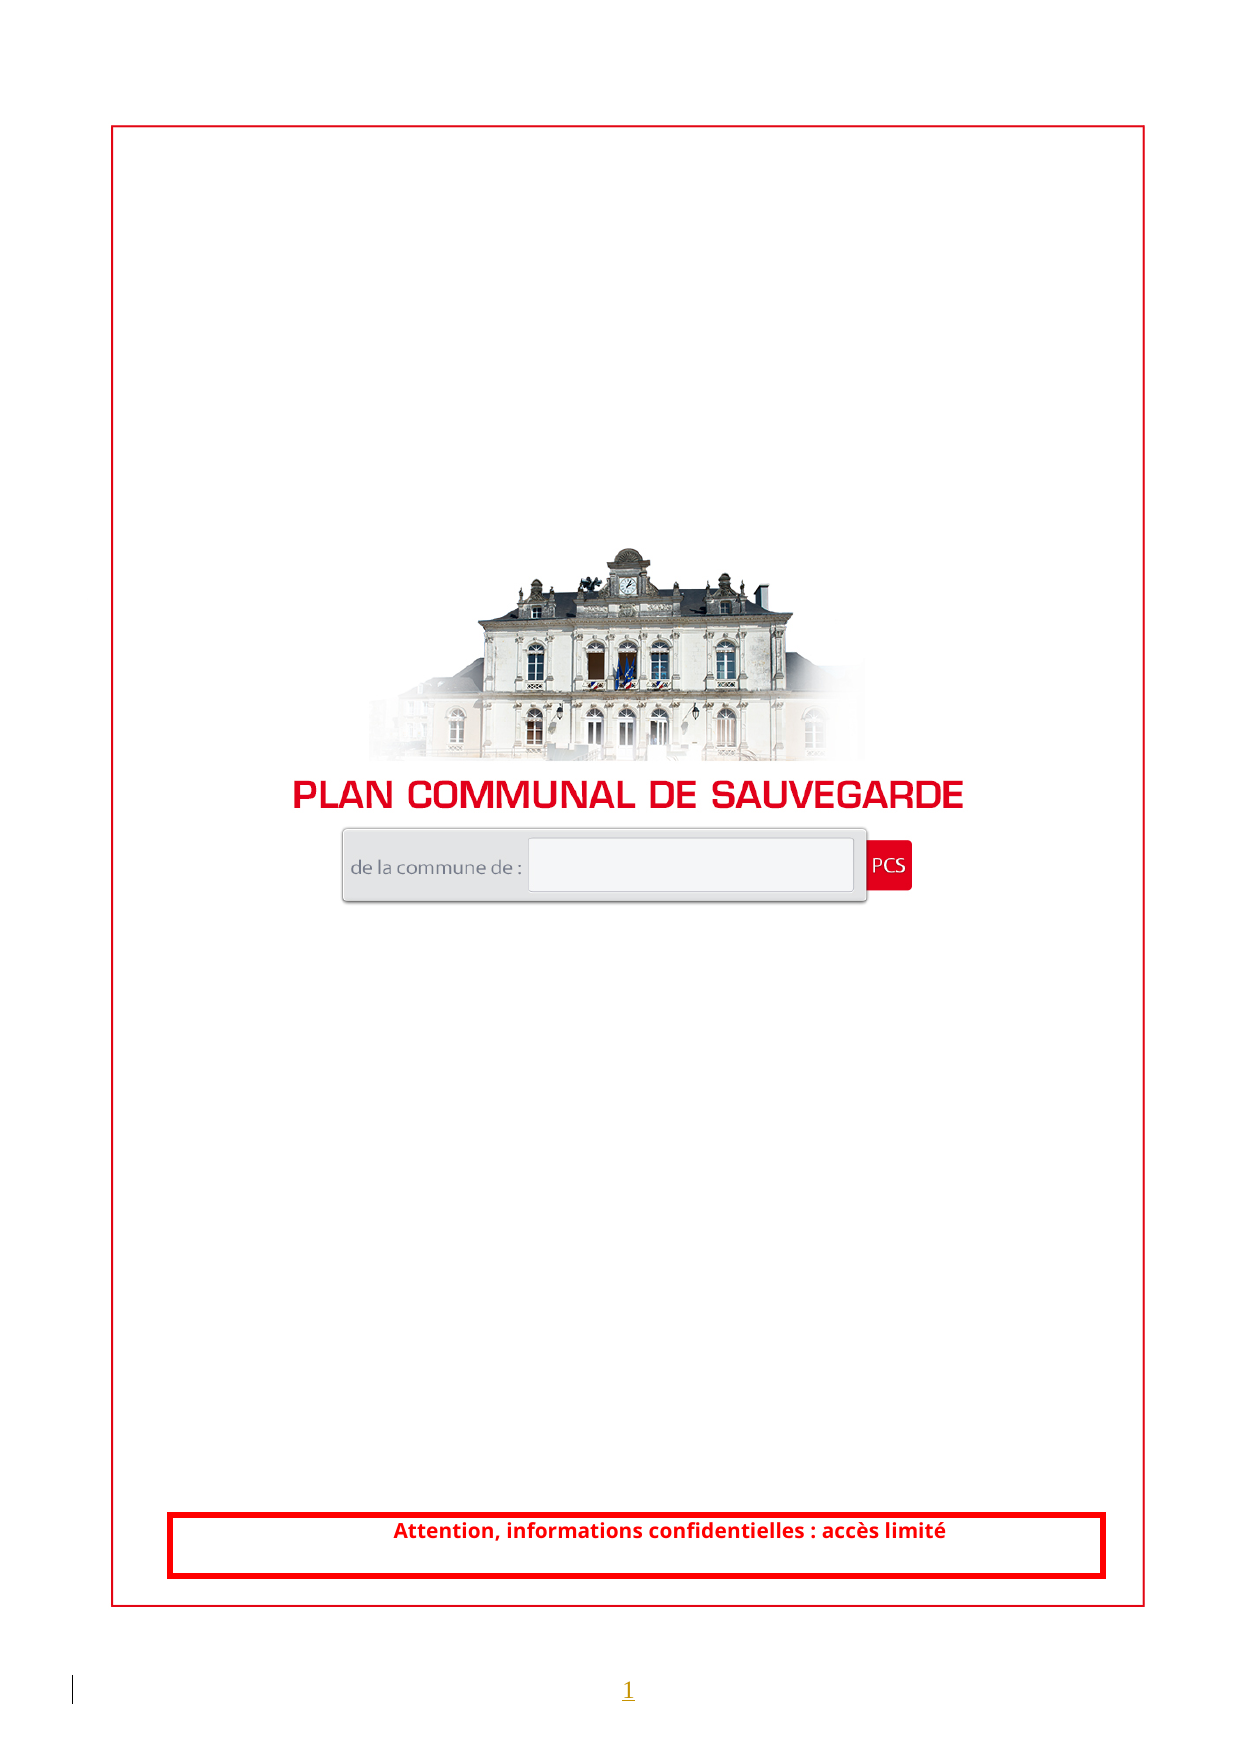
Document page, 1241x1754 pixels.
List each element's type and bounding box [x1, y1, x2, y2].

picture [87, 100, 1170, 1632]
